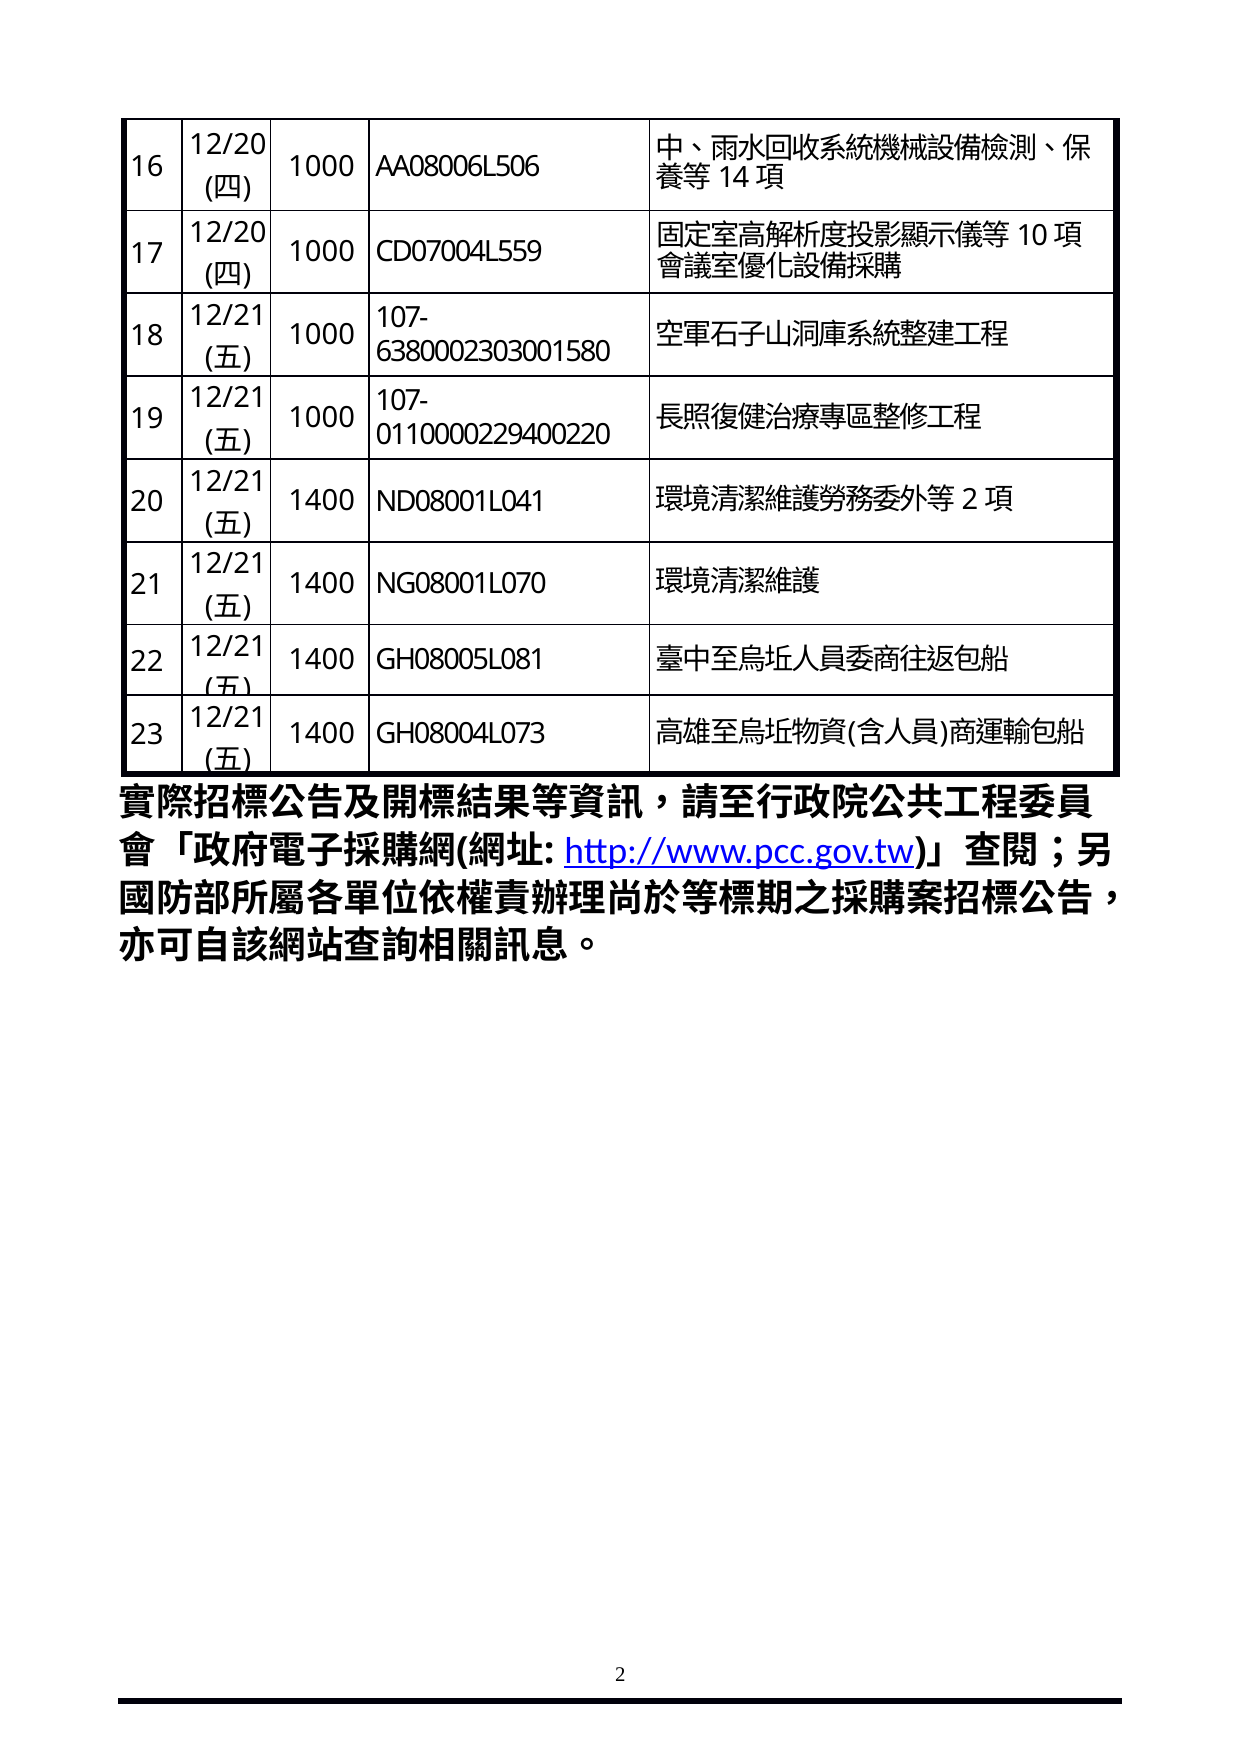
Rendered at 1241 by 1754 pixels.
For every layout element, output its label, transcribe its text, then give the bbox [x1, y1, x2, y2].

table_cell GH08004L073 [370, 696, 649, 771]
table_cell 1400 [271, 460, 368, 541]
table_cell CD07004L559 [370, 211, 649, 292]
table_cell [127, 460, 181, 541]
table_cell 12/20 (四) [183, 120, 270, 209]
table_cell [127, 625, 181, 694]
table_cell 高雄至烏坵物資(含人員)商運輸包船 [650, 696, 1113, 771]
table_cell 107-0110000229400220 [370, 377, 649, 458]
table_cell 1000 [271, 120, 368, 209]
table_cell 固定室高解析度投影顯示儀等10項 會議室優化設備採購 [650, 211, 1113, 292]
text 實際招標公告及開標結果等資訊，請至行政院公共工程委員會「政府電子採購網(網址: http://www.pcc.gov.tw)」查閱；另國防部所屬各單位依權責辦理尚於等標期之採購案招標公告，亦可自該網站查詢相關訊息。 [118, 777, 1122, 968]
table_cell 1400 [271, 625, 368, 694]
table_cell 12/20 (四) [183, 211, 270, 292]
table_cell [127, 120, 181, 209]
table_cell 長照復健治療專區整修工程 [650, 377, 1113, 458]
table_cell 12/21 (五) [183, 543, 270, 624]
table_cell [127, 377, 181, 458]
table_cell ND08001L041 [370, 460, 649, 541]
table_cell [127, 696, 181, 771]
table_cell 12/21 (五) [183, 696, 270, 771]
table_cell 環境清潔維護 [650, 543, 1113, 624]
table_cell 臺中至烏坵人員委商往返包船 [650, 625, 1113, 694]
table_cell 1000 [271, 294, 368, 375]
table_cell 12/21 (五) [183, 625, 270, 694]
table_cell 12/21 (五) [183, 460, 270, 541]
table_cell NG08001L070 [370, 543, 649, 624]
table_cell 12/21 (五) [183, 294, 270, 375]
table_cell 107-6380002303001580 [370, 294, 649, 375]
table_cell 環境清潔維護勞務委外等2項 [650, 460, 1113, 541]
table_cell 12/21 (五) [183, 377, 270, 458]
table_cell [127, 211, 181, 292]
table_cell GH08005L081 [370, 625, 649, 694]
table_cell 1000 [271, 377, 368, 458]
table_cell 中、雨水回收系統機械設備檢測、保養等14項 [650, 120, 1113, 209]
table_cell AA08006L506 [370, 120, 649, 209]
table_cell 1400 [271, 696, 368, 771]
table_cell 空軍石子山洞庫系統整建工程 [650, 294, 1113, 375]
table_cell 1400 [271, 543, 368, 624]
table_cell 1000 [271, 211, 368, 292]
table_cell [127, 294, 181, 375]
table_cell [127, 543, 181, 624]
